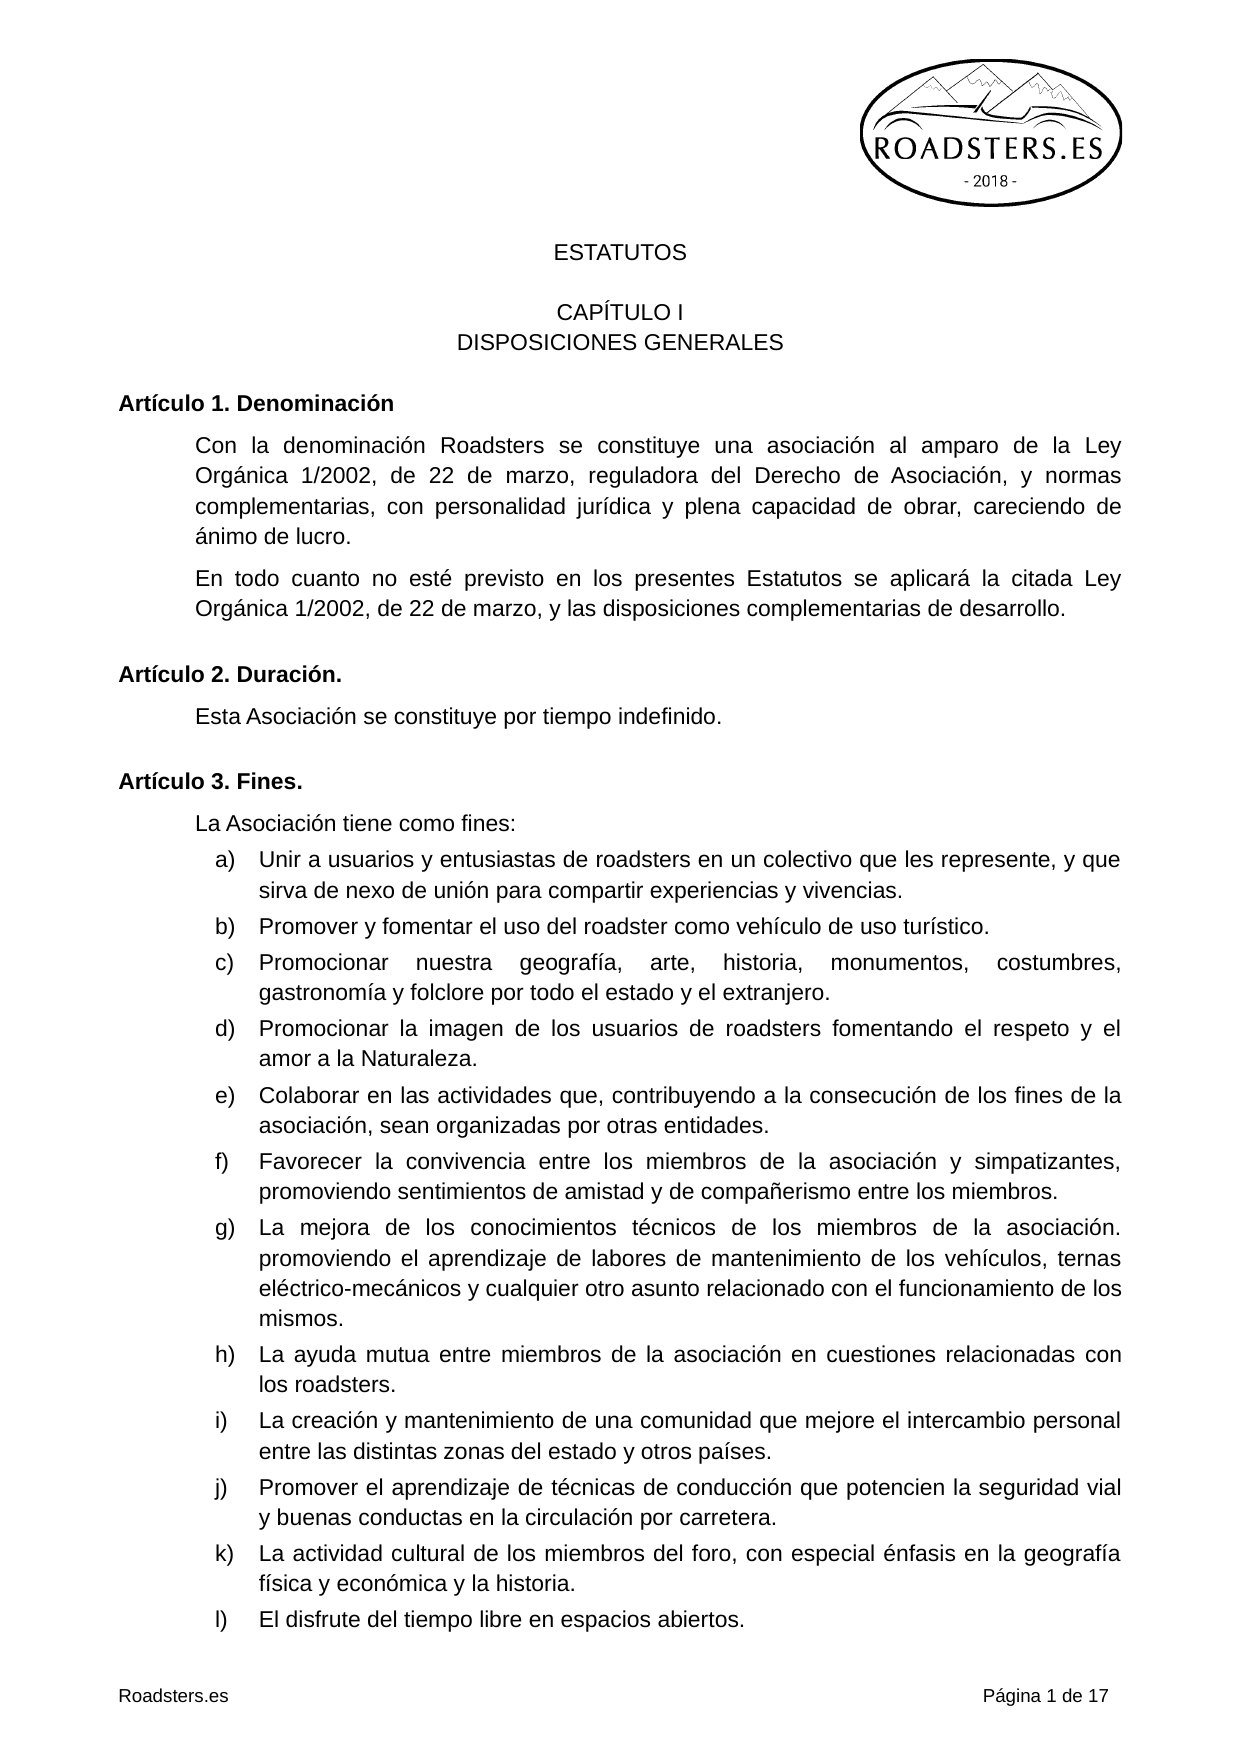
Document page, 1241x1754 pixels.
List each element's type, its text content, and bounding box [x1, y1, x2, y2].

subtitle La ayuda mutua entre miembros de la asociación en cuestiones relacionadas con los roadsters. [215, 1341, 1122, 1398]
subtitle Artículo 1. Denominación [118, 390, 1122, 417]
text Con la denominación Roadsters se constituye una asociación al amparo de la Ley Orgánica 1/2002, de 22 de marzo, reguladora del Derecho de Asociación, y normas complementarias, con personalidad jurídica y plena capacidad de obrar, careciendo de ánimo de lucro. [195, 432, 1122, 549]
subtitle Promover el aprendizaje de técnicas de conducción que potencien la seguridad vial y buenas conductas en la circulación por carretera. [215, 1474, 1122, 1530]
subtitle Favorecer la convivencia entre los miembros de la asociación y simpatizantes, promoviendo sentimientos de amistad y de compañerismo entre los miembros. [215, 1148, 1122, 1204]
subtitle El disfrute del tiempo libre en espacios abiertos. [215, 1606, 1122, 1633]
subtitle Promocionar nuestra geografía, arte, historia, monumentos, costumbres, gastronomía y folclore por todo el estado y el extranjero. [215, 949, 1122, 1005]
text Esta Asociación se constituye por tiempo indefinido. [195, 703, 1122, 729]
subtitle Artículo 3. Fines. [118, 768, 1122, 794]
subtitle Promover y fomentar el uso del roadster como vehículo de uso turístico. [215, 913, 1122, 939]
text Disposiciones generales [118, 325, 1122, 355]
subtitle La mejora de los conocimientos técnicos de los miembros de la asociación. promoviendo el aprendizaje de labores de mantenimiento de los vehículos, ternas eléctrico-mecánicos y cualquier otro asunto relacionado con el funcionamiento de los mismos. [215, 1214, 1122, 1331]
subtitle Unir a usuarios y entusiastas de roadsters en un colectivo que les represente, y que sirva de nexo de unión para compartir experiencias y vivencias. [215, 846, 1122, 903]
subtitle Colaborar en las actividades que, contribuyendo a la consecución de los fines de la asociación, sean organizadas por otras entidades. [215, 1082, 1122, 1138]
picture [860, 59, 1123, 207]
subtitle Artículo 2. Duración. [118, 661, 1122, 687]
subtitle La creación y mantenimiento de una comunidad que mejore el intercambio personal entre las distintas zonas del estado y otros países. [215, 1407, 1122, 1464]
subtitle La actividad cultural de los miembros del foro, con especial énfasis en la geografía física y económica y la historia. [215, 1540, 1122, 1597]
text Capítulo I [118, 296, 1122, 325]
text Estatutos [118, 236, 1122, 266]
text La Asociación tiene como fines: [195, 810, 1122, 837]
text En todo cuanto no esté previsto en los presentes Estatutos se aplicará la citada Ley Orgánica 1/2002, de 22 de marzo, y las disposiciones complementarias de desarrollo. [195, 565, 1122, 621]
subtitle Promocionar la imagen de los usuarios de roadsters fomentando el respeto y el amor a la Naturaleza. [215, 1015, 1122, 1072]
